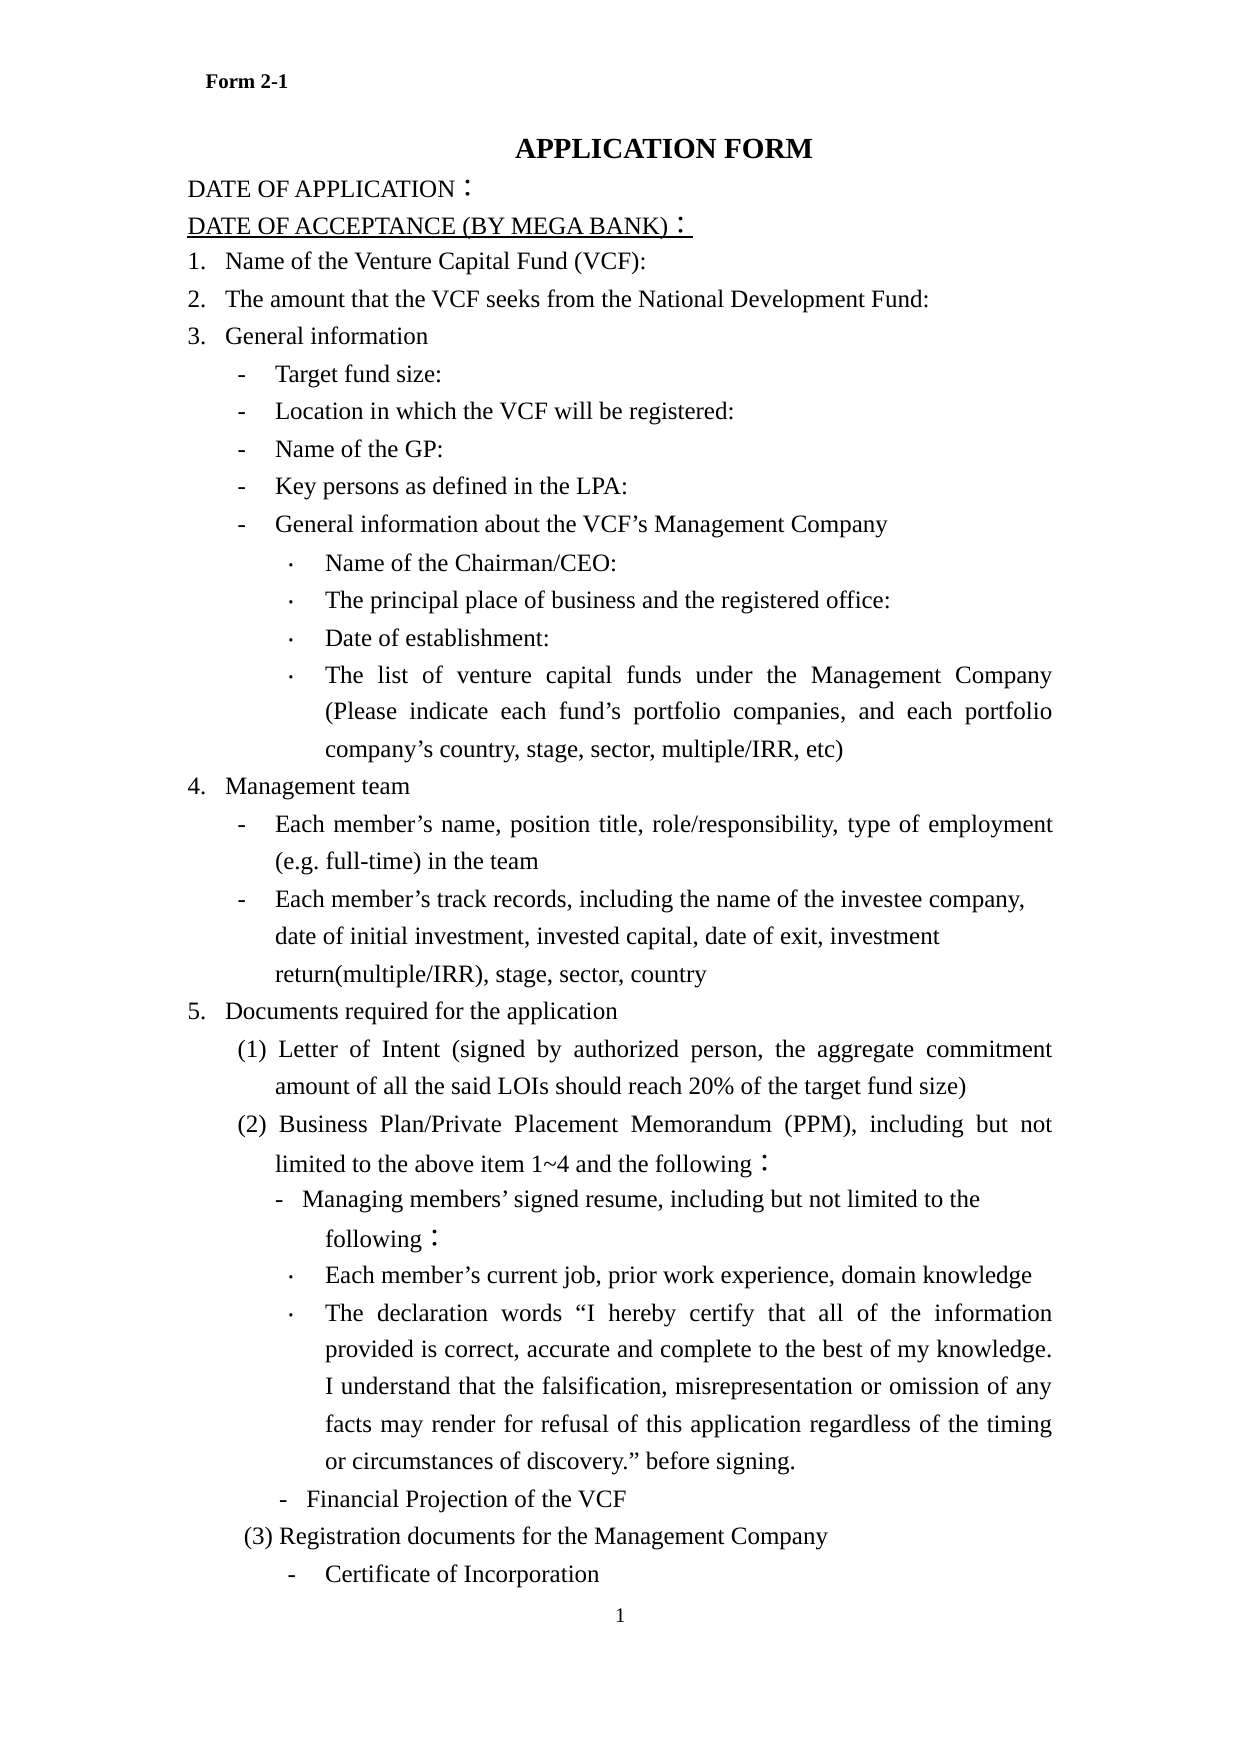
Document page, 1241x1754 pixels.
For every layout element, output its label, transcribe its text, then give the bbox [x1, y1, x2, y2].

list Name of the Venture Capital Fund (VCF): [187, 242, 1053, 280]
list Each member’s current job, prior work experience, domain knowledge [287, 1255, 1053, 1292]
text DATE OF APPLICATION： [187, 167, 1053, 205]
list General information [187, 317, 1053, 355]
list Name of the Chairman/CEO: [287, 542, 1053, 580]
list Certificate of Incorporation [287, 1555, 1053, 1592]
text DATE OF ACCEPTANCE (BY MEGA BANK)： [187, 205, 1053, 242]
text Form 2-1 [205, 69, 396, 93]
list Target fund size: [237, 355, 1053, 392]
text (2) Business Plan/Private Placement Memorandum (PPM), including but not limited to the above item 1~4 and the following： [237, 1105, 1053, 1180]
list Key persons as defined in the LPA: [237, 467, 1053, 505]
list Name of the GP: [237, 430, 1053, 467]
text (1) Letter of Intent (signed by authorized person, the aggregate commitment amount of all the said LOIs should reach 20% of the target fund size) [237, 1030, 1053, 1105]
list Documents required for the application [187, 992, 1053, 1030]
list The list of venture capital funds under the Management Company (Please indicate each fund’s portfolio companies, and each portfolio company’s country, stage, sector, multiple/IRR, etc) [287, 655, 1053, 767]
list Each member’s track records, including the name of the investee company, date of initial investment, invested capital, date of exit, investment return(multiple/IRR), stage, sector, country [237, 880, 1053, 992]
list Management team [187, 767, 1053, 805]
text - Financial Projection of the VCF [275, 1480, 1053, 1517]
text APPLICATION FORM [187, 130, 1053, 167]
list General information about the VCF’s Management Company [237, 505, 1053, 542]
list The amount that the VCF seeks from the National Development Fund: [187, 280, 1053, 317]
list The declaration words “I hereby certify that all of the information provided is correct, accurate and complete to the best of my knowledge. I understand that the falsification, misrepresentation or omission of any facts may render for refusal of this application regardless of the timing or circumstances of discovery.” before signing. [287, 1292, 1053, 1480]
list Date of establishment: [287, 617, 1053, 655]
list Each member’s name, position title, role/responsibility, type of employment (e.g. full-time) in the team [237, 805, 1053, 880]
list The principal place of business and the registered office: [287, 580, 1053, 617]
list Location in which the VCF will be registered: [237, 392, 1053, 430]
text (3) Registration documents for the Management Company [237, 1517, 1053, 1555]
text - Managing members’ signed resume, including but not limited to the following： [275, 1180, 1053, 1255]
